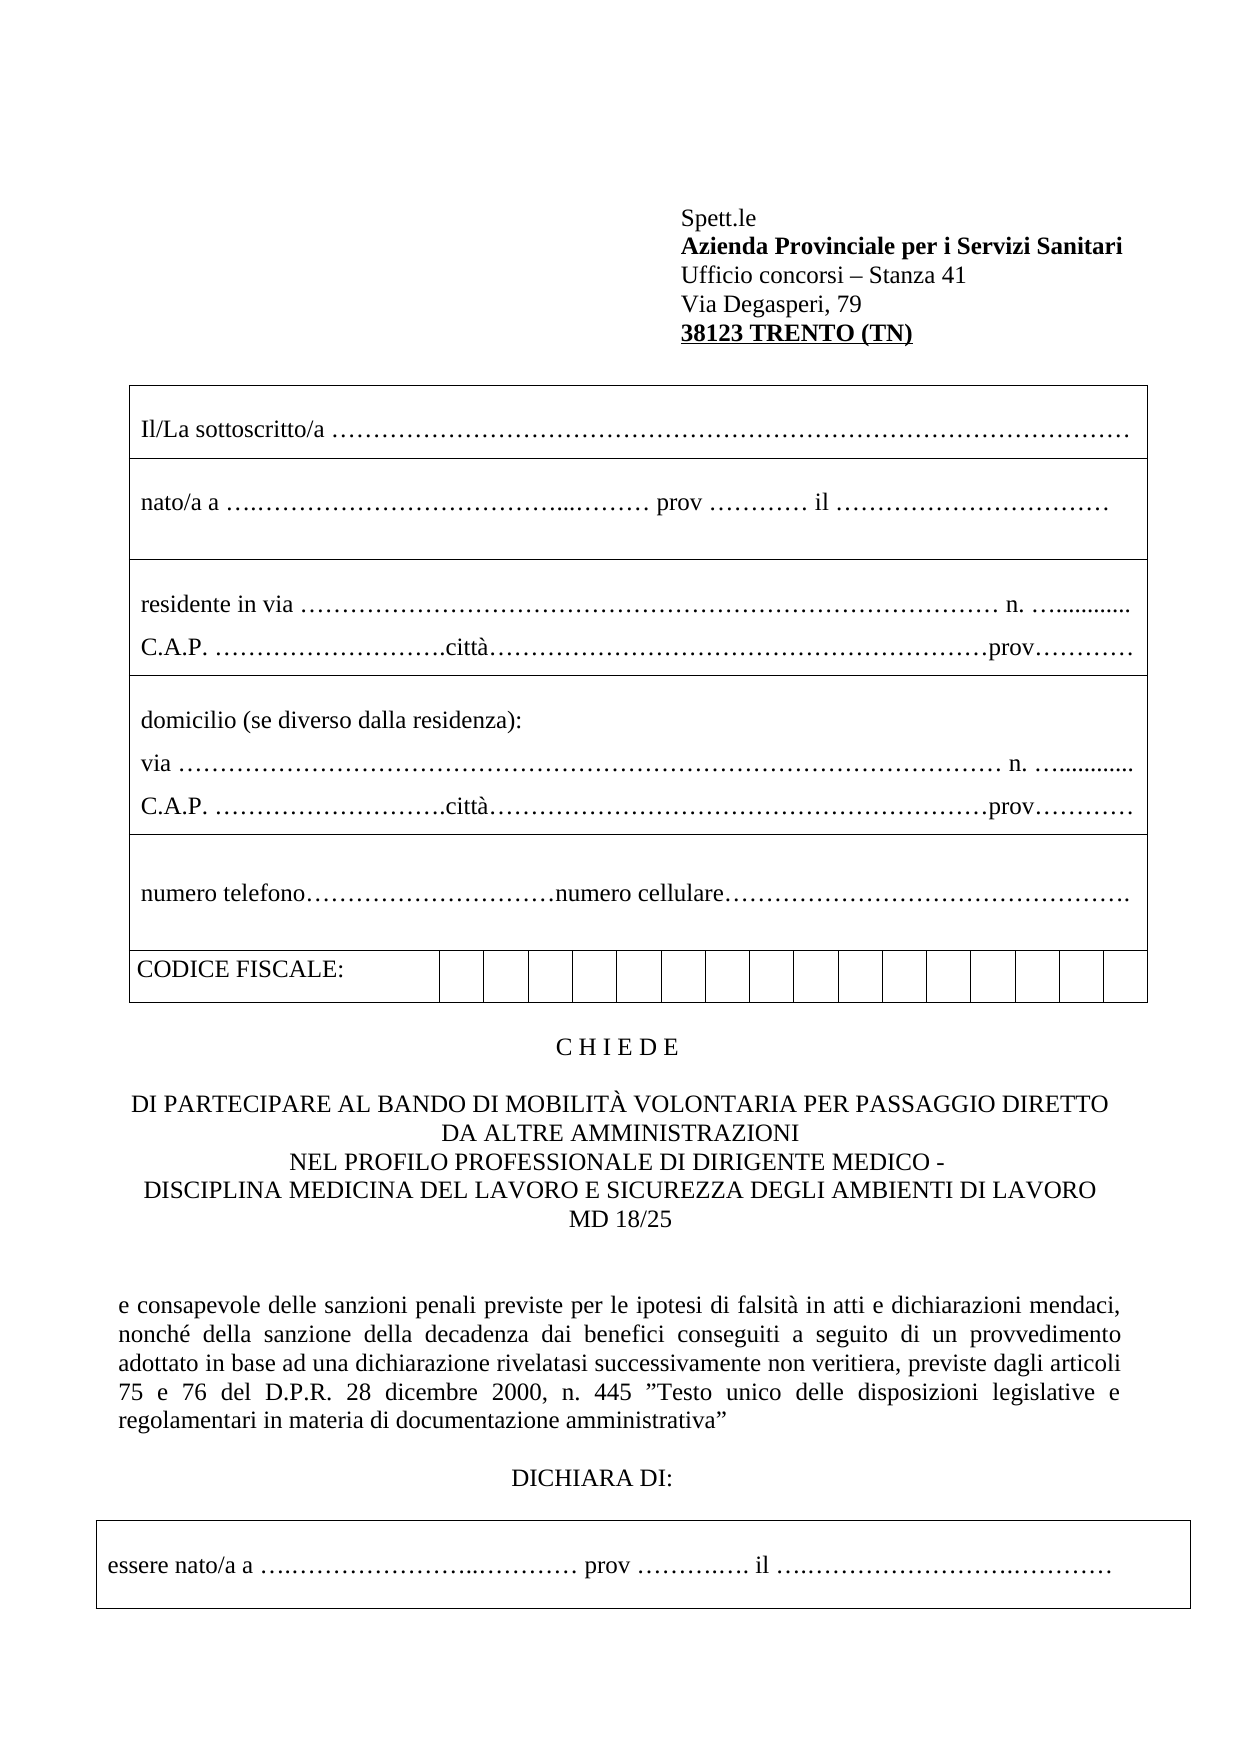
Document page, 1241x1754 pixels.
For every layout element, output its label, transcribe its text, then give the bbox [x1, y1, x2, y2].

table_cell CODICE FISCALE: [130, 951, 439, 1002]
table_cell [529, 951, 572, 1002]
text DISCIPLINA MEDICINA DEL LAVORO E SICUREZZA DEGLI AMBIENTI DI LAVORO [118, 1175, 1122, 1204]
text Via Degasperi, 79 [681, 289, 1122, 318]
table_cell domicilio (se diverso dalla residenza): via ……………………………………………………………………………………… n. …............ C.A.P. ……………………….città……………………………………………………prov………… [130, 676, 1147, 834]
text 38123 TRENTO (TN) [681, 318, 1122, 346]
table_cell [440, 951, 483, 1002]
text e consapevole delle sanzioni penali previste per le ipotesi di falsità in atti e dichiarazioni mendaci, nonché della sanzione della decadenza dai benefici conseguiti a seguito di un provvedimento adottato in base ad una dichiarazione rivelatasi successivamente non veritiera, previste dagli articoli 75 e 76 del D.P.R. 28 dicembre 2000, n. 445 ”Testo unico delle disposizioni legislative e regolamentari in materia di documentazione amministrativa” [118, 1290, 1122, 1434]
table_cell [617, 951, 661, 1002]
text Ufficio concorsi – Stanza 41 [681, 260, 1122, 289]
text MD 18/25 [118, 1204, 1122, 1233]
text NEL PROFILO PROFESSIONALE DI DIRIGENTE MEDICO - [118, 1147, 1122, 1175]
table_cell [1060, 951, 1103, 1002]
table_header essere nato/a a ….…………………..………… prov ……….…. il ….…………………….………… [97, 1521, 1190, 1608]
text Spett.le [681, 203, 1122, 231]
table_cell [794, 951, 838, 1002]
table_cell numero telefono…………………………numero cellulare…………………………………………. [130, 835, 1147, 950]
table_cell residente in via ………………………………………………………………………… n. …............ C.A.P. ……………………….città……………………………………………………prov………… [130, 560, 1147, 675]
table_cell [971, 951, 1015, 1002]
text DI PARTECIPARE AL BANDO DI MOBILITÀ VOLONTARIA PER PASSAGGIO DIRETTO DA ALTRE AMMINISTRAZIONI [118, 1089, 1122, 1147]
table_cell [573, 951, 616, 1002]
table_cell [1104, 951, 1147, 1002]
table_cell [706, 951, 749, 1002]
table_cell nato/a a ….………………………………...……… prov ………… il …………………………… [130, 459, 1147, 559]
table_cell [484, 951, 528, 1002]
table_cell [662, 951, 705, 1002]
table_cell [839, 951, 882, 1002]
text C H I E D E [118, 1032, 1122, 1060]
table_cell [1016, 951, 1059, 1002]
text Azienda Provinciale per i Servizi Sanitari [681, 231, 1131, 260]
table_cell [927, 951, 970, 1002]
table_cell [883, 951, 926, 1002]
table_cell [750, 951, 793, 1002]
text DICHIARA DI: [62, 1463, 1122, 1492]
table_header Il/La sottoscritto/a …………………………………………………………………………………… [130, 386, 1147, 458]
table_header [73, 1520, 96, 1608]
